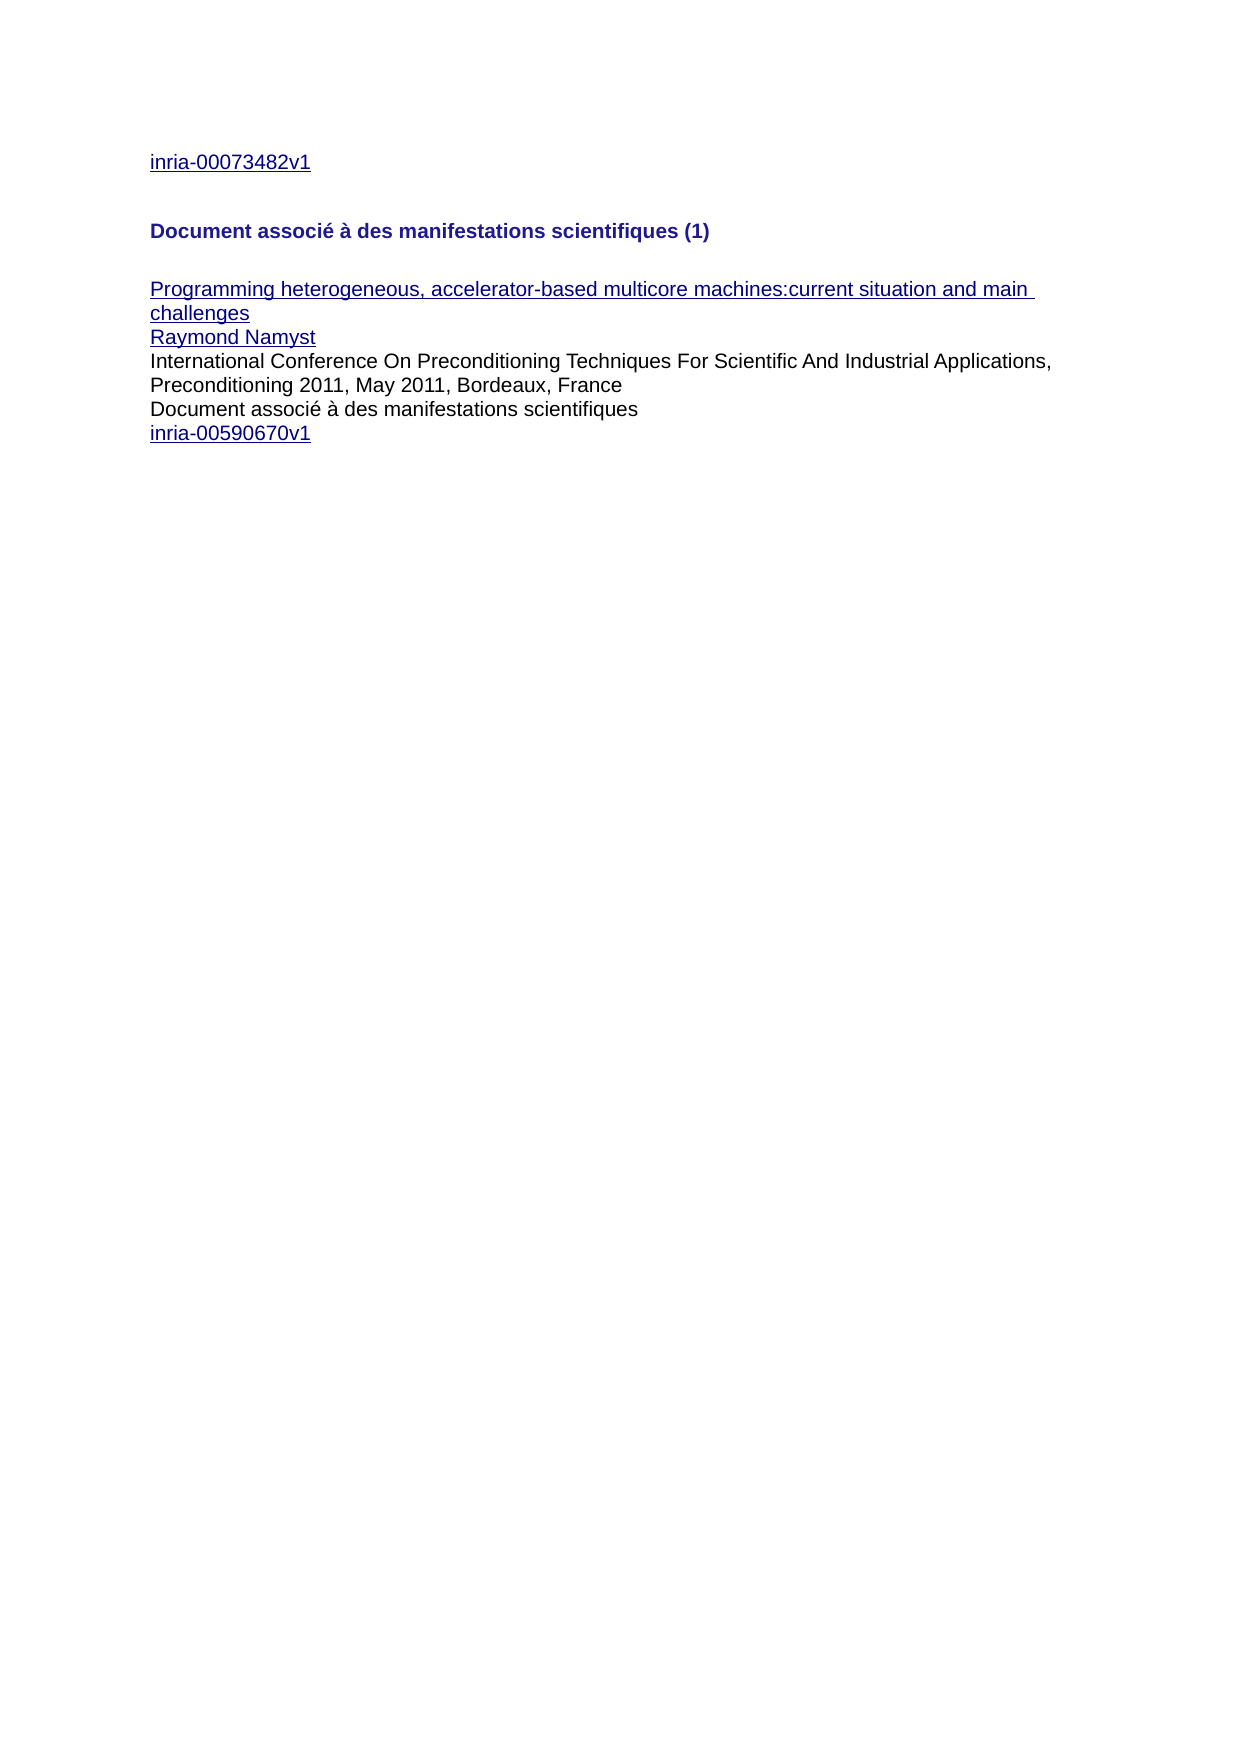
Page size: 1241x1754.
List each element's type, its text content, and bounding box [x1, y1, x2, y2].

table_header Programming heterogeneous, accelerator-based multicore machines:current situation and main challenges Raymond Namyst International Conference On Preconditioning Techniques For Scientific And Industrial Applications, Preconditioning 2011, May 2011, Bordeaux, France Document associé à des manifestations scientifiques inria-00590670v1 [150, 277, 1090, 445]
subtitle Document associé à des manifestations scientifiques (1) [150, 219, 1090, 243]
table_cell inria-00073482v1 [150, 150, 1090, 174]
